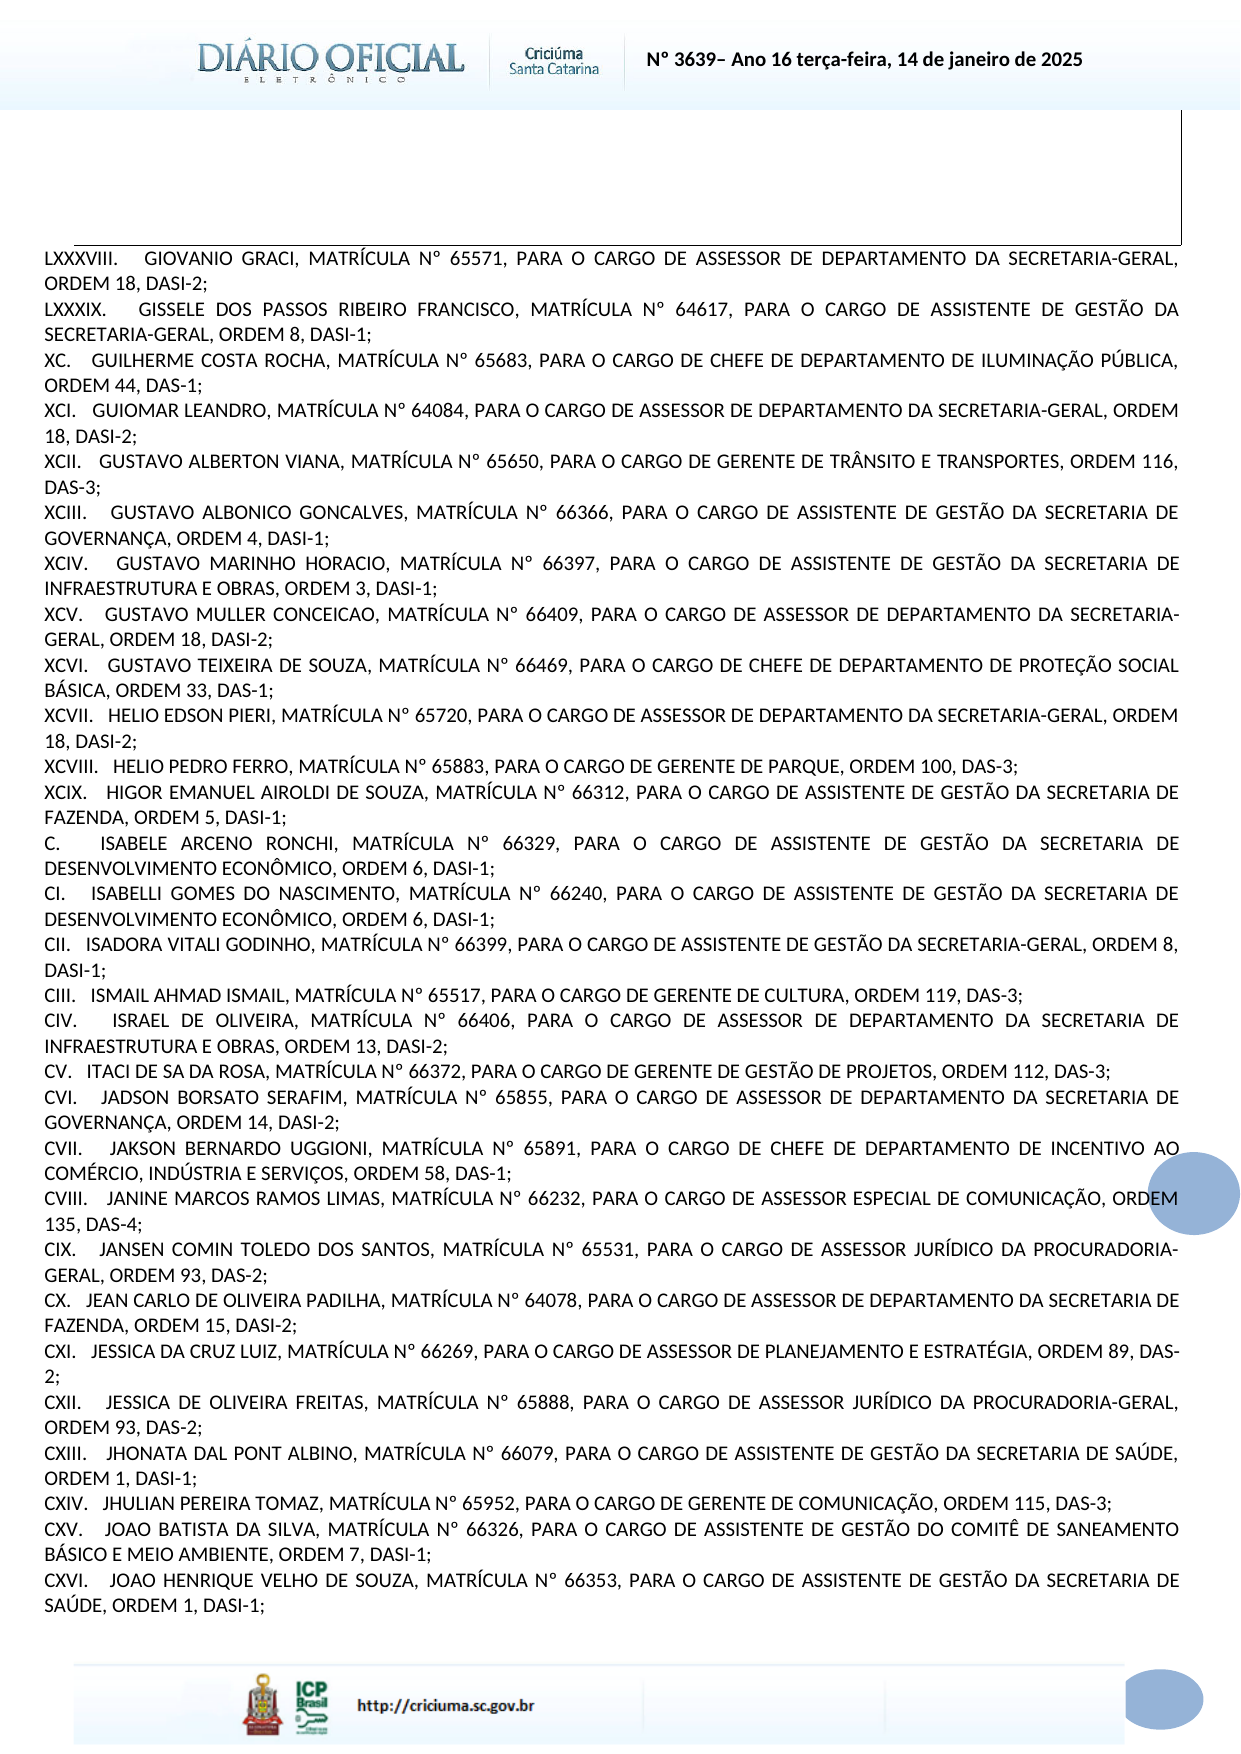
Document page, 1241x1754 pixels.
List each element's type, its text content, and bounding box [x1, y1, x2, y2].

text CVI. JADSON BORSATO SERAFIM, MATRÍCULA Nº 65855, PARA O CARGO DE ASSESSOR DE DEPARTAMENTO DA SECRETARIA DE GOVERNANÇA, ORDEM 14, DASI-2; [44, 1084, 1181, 1135]
text CXI. JESSICA DA CRUZ LUIZ, MATRÍCULA Nº 66269, PARA O CARGO DE ASSESSOR DE PLANEJAMENTO E ESTRATÉGIA, ORDEM 89, DAS-2; [44, 1338, 1181, 1389]
text CXV. JOAO BATISTA DA SILVA, MATRÍCULA Nº 66326, PARA O CARGO DE ASSISTENTE DE GESTÃO DO COMITÊ DE SANEAMENTO BÁSICO E MEIO AMBIENTE, ORDEM 7, DASI-1; [44, 1516, 1181, 1567]
text CI. ISABELLI GOMES DO NASCIMENTO, MATRÍCULA Nº 66240, PARA O CARGO DE ASSISTENTE DE GESTÃO DA SECRETARIA DE DESENVOLVIMENTO ECONÔMICO, ORDEM 6, DASI-1; [44, 881, 1181, 931]
text CIV. ISRAEL DE OLIVEIRA, MATRÍCULA Nº 66406, PARA O CARGO DE ASSESSOR DE DEPARTAMENTO DA SECRETARIA DE INFRAESTRUTURA E OBRAS, ORDEM 13, DASI-2; [44, 1008, 1181, 1058]
text XCVII. HELIO EDSON PIERI, MATRÍCULA Nº 65720, PARA O CARGO DE ASSESSOR DE DEPARTAMENTO DA SECRETARIA-GERAL, ORDEM 18, DASI-2; [44, 703, 1181, 753]
text CV. ITACI DE SA DA ROSA, MATRÍCULA Nº 66372, PARA O CARGO DE GERENTE DE GESTÃO DE PROJETOS, ORDEM 112, DAS-3; [44, 1058, 1181, 1084]
text XCIX. HIGOR EMANUEL AIROLDI DE SOUZA, MATRÍCULA Nº 66312, PARA O CARGO DE ASSISTENTE DE GESTÃO DA SECRETARIA DE FAZENDA, ORDEM 5, DASI-1; [44, 779, 1181, 830]
text CX. JEAN CARLO DE OLIVEIRA PADILHA, MATRÍCULA Nº 64078, PARA O CARGO DE ASSESSOR DE DEPARTAMENTO DA SECRETARIA DE FAZENDA, ORDEM 15, DASI-2; [44, 1287, 1181, 1338]
text XCIV. GUSTAVO MARINHO HORACIO, MATRÍCULA Nº 66397, PARA O CARGO DE ASSISTENTE DE GESTÃO DA SECRETARIA DE INFRAESTRUTURA E OBRAS, ORDEM 3, DASI-1; [44, 550, 1181, 601]
text C. ISABELE ARCENO RONCHI, MATRÍCULA Nº 66329, PARA O CARGO DE ASSISTENTE DE GESTÃO DA SECRETARIA DE DESENVOLVIMENTO ECONÔMICO, ORDEM 6, DASI-1; [44, 830, 1181, 881]
text LXXXIX. GISSELE DOS PASSOS RIBEIRO FRANCISCO, MATRÍCULA Nº 64617, PARA O CARGO DE ASSISTENTE DE GESTÃO DA SECRETARIA-GERAL, ORDEM 8, DASI-1; [44, 296, 1181, 347]
text CVIII. JANINE MARCOS RAMOS LIMAS, MATRÍCULA Nº 66232, PARA O CARGO DE ASSESSOR ESPECIAL DE COMUNICAÇÃO, ORDEM 135, DAS-4; [44, 1186, 1181, 1236]
text XCV. GUSTAVO MULLER CONCEICAO, MATRÍCULA Nº 66409, PARA O CARGO DE ASSESSOR DE DEPARTAMENTO DA SECRETARIA-GERAL, ORDEM 18, DASI-2; [44, 601, 1181, 652]
text CXVI. JOAO HENRIQUE VELHO DE SOUZA, MATRÍCULA Nº 66353, PARA O CARGO DE ASSISTENTE DE GESTÃO DA SECRETARIA DE SAÚDE, ORDEM 1, DASI-1; [44, 1567, 1181, 1618]
text XCIII. GUSTAVO ALBONICO GONCALVES, MATRÍCULA Nº 66366, PARA O CARGO DE ASSISTENTE DE GESTÃO DA SECRETARIA DE GOVERNANÇA, ORDEM 4, DASI-1; [44, 499, 1181, 550]
text LXXXVIII. GIOVANIO GRACI, MATRÍCULA Nº 65571, PARA O CARGO DE ASSESSOR DE DEPARTAMENTO DA SECRETARIA-GERAL, ORDEM 18, DASI-2; [44, 245, 1181, 296]
text CVII. JAKSON BERNARDO UGGIONI, MATRÍCULA Nº 65891, PARA O CARGO DE CHEFE DE DEPARTAMENTO DE INCENTIVO AO COMÉRCIO, INDÚSTRIA E SERVIÇOS, ORDEM 58, DAS-1; [44, 1135, 1181, 1186]
text CXIV. JHULIAN PEREIRA TOMAZ, MATRÍCULA Nº 65952, PARA O CARGO DE GERENTE DE COMUNICAÇÃO, ORDEM 115, DAS-3; [44, 1491, 1181, 1516]
text XCVIII. HELIO PEDRO FERRO, MATRÍCULA Nº 65883, PARA O CARGO DE GERENTE DE PARQUE, ORDEM 100, DAS-3; [44, 753, 1181, 779]
text CIX. JANSEN COMIN TOLEDO DOS SANTOS, MATRÍCULA Nº 65531, PARA O CARGO DE ASSESSOR JURÍDICO DA PROCURADORIA-GERAL, ORDEM 93, DAS-2; [44, 1236, 1181, 1287]
text XCVI. GUSTAVO TEIXEIRA DE SOUZA, MATRÍCULA Nº 66469, PARA O CARGO DE CHEFE DE DEPARTAMENTO DE PROTEÇÃO SOCIAL BÁSICA, ORDEM 33, DAS-1; [44, 652, 1181, 703]
text CIII. ISMAIL AHMAD ISMAIL, MATRÍCULA Nº 65517, PARA O CARGO DE GERENTE DE CULTURA, ORDEM 119, DAS-3; [44, 982, 1181, 1008]
text XC. GUILHERME COSTA ROCHA, MATRÍCULA Nº 65683, PARA O CARGO DE CHEFE DE DEPARTAMENTO DE ILUMINAÇÃO PÚBLICA, ORDEM 44, DAS-1; [44, 347, 1181, 398]
text CII. ISADORA VITALI GODINHO, MATRÍCULA Nº 66399, PARA O CARGO DE ASSISTENTE DE GESTÃO DA SECRETARIA-GERAL, ORDEM 8, DASI-1; [44, 931, 1181, 982]
text CXII. JESSICA DE OLIVEIRA FREITAS, MATRÍCULA Nº 65888, PARA O CARGO DE ASSESSOR JURÍDICO DA PROCURADORIA-GERAL, ORDEM 93, DAS-2; [44, 1389, 1181, 1440]
text CXIII. JHONATA DAL PONT ALBINO, MATRÍCULA Nº 66079, PARA O CARGO DE ASSISTENTE DE GESTÃO DA SECRETARIA DE SAÚDE, ORDEM 1, DASI-1; [44, 1440, 1181, 1491]
text XCII. GUSTAVO ALBERTON VIANA, MATRÍCULA Nº 65650, PARA O CARGO DE GERENTE DE TRÂNSITO E TRANSPORTES, ORDEM 116, DAS-3; [44, 448, 1181, 499]
text XCI. GUIOMAR LEANDRO, MATRÍCULA Nº 64084, PARA O CARGO DE ASSESSOR DE DEPARTAMENTO DA SECRETARIA-GERAL, ORDEM 18, DASI-2; [44, 398, 1181, 448]
